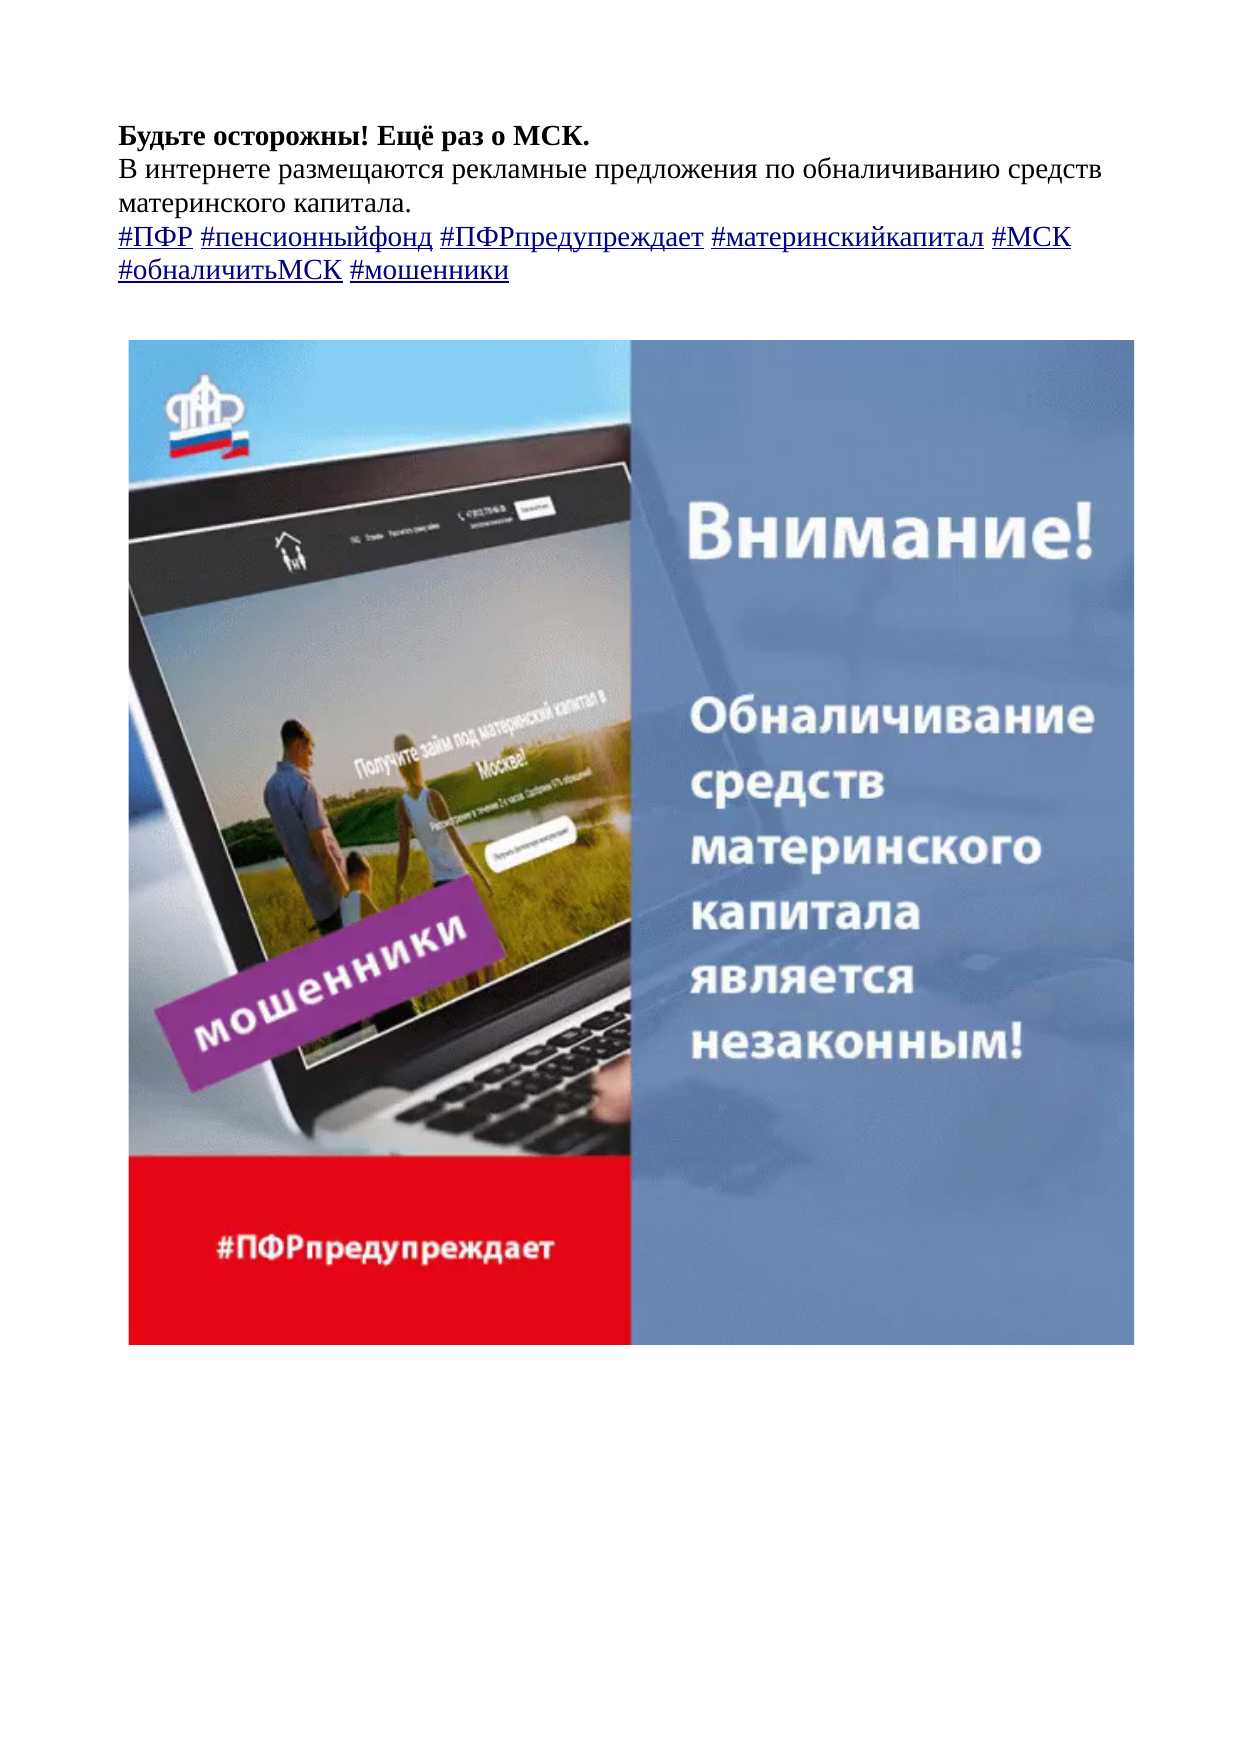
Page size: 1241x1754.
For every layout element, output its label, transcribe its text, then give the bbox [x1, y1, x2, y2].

text Будьте осторожны! Ещё раз о МСК. В интернете размещаются рекламные предложения по обналичиванию средств материнского капитала. [118, 118, 1122, 219]
picture [128, 340, 1135, 1345]
text #ПФР #пенсионныйфонд #ПФРпредупреждает #материнскийкапитал #МСК #обналичитьМСК #мошенники [118, 219, 1122, 286]
